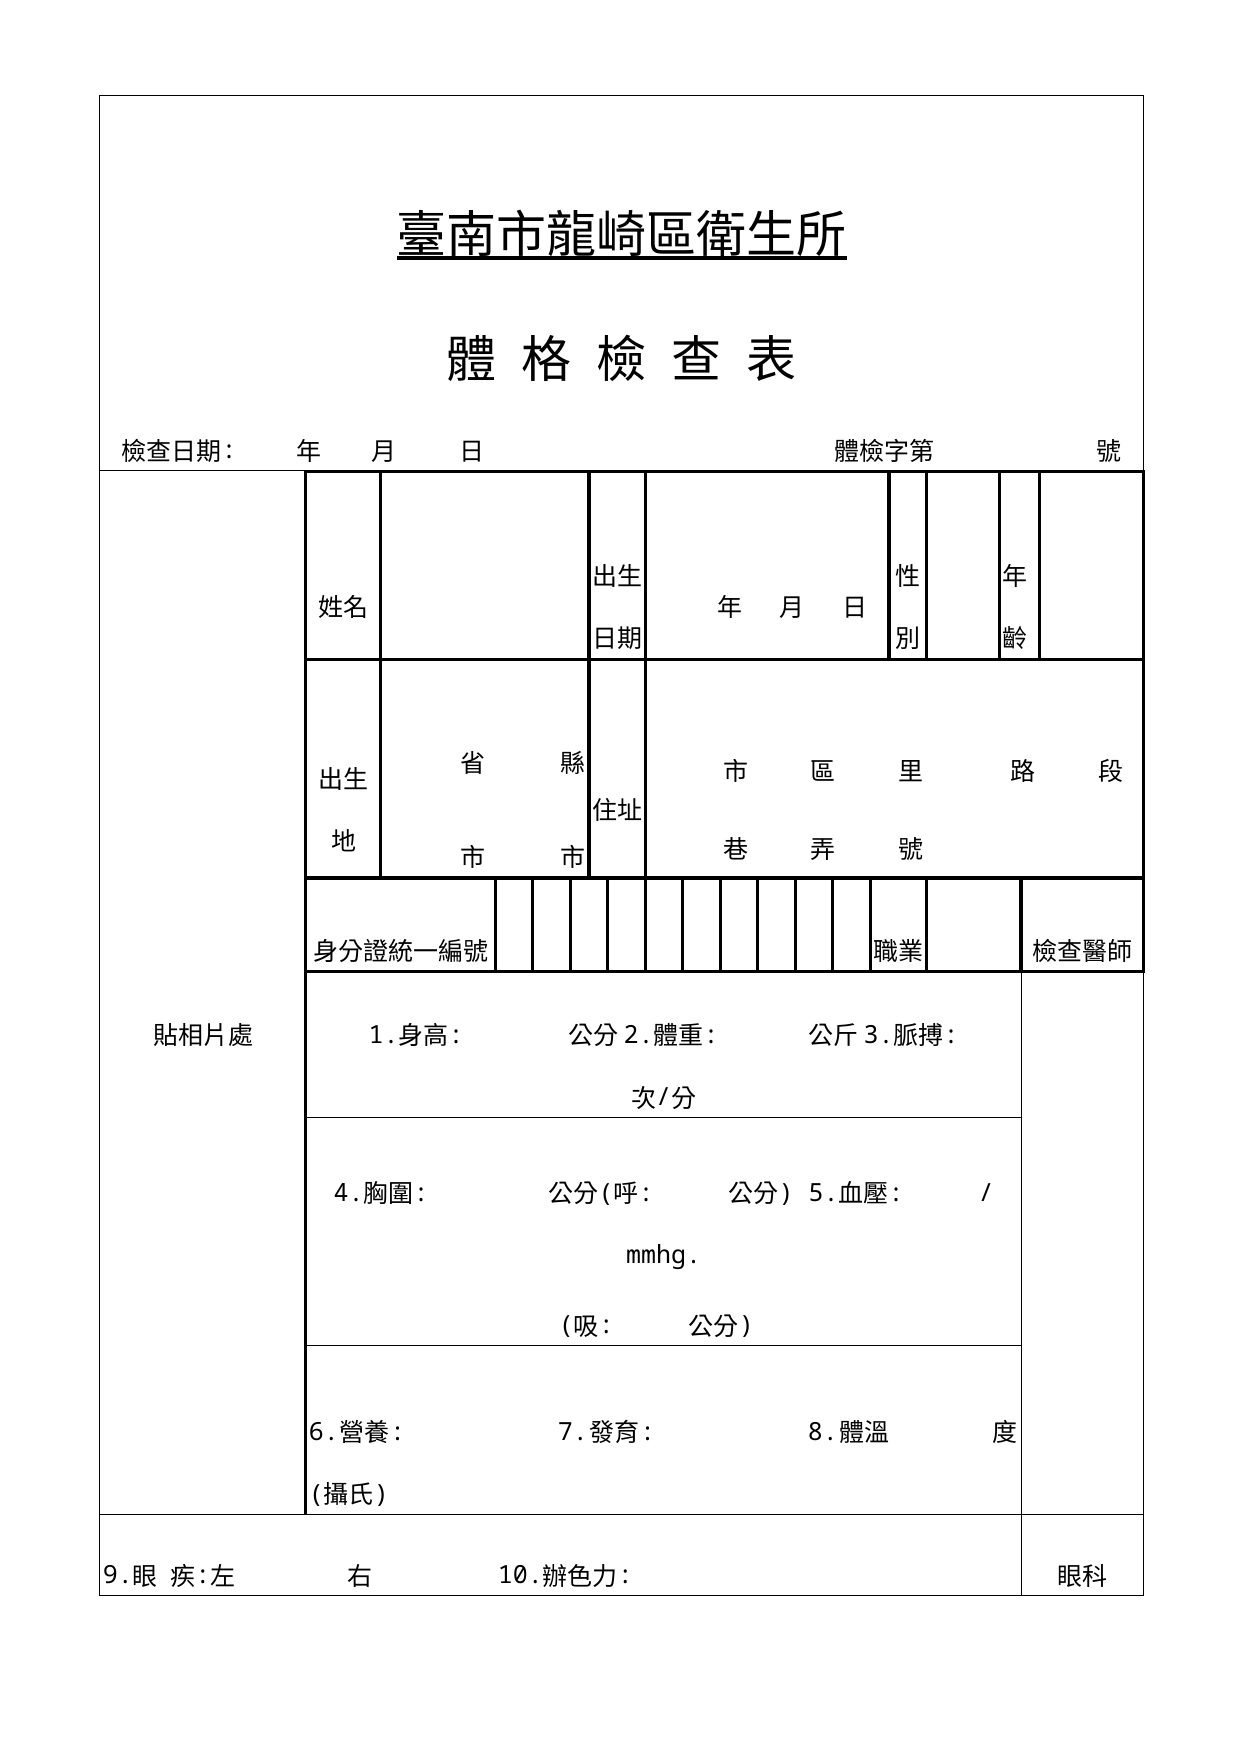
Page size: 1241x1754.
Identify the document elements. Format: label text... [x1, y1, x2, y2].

table_cell 6.營養: 7.發育: 8.體溫 度(攝氏) [307, 1346, 1021, 1514]
table_cell [834, 880, 869, 970]
table_cell 4.胸圍: 公分(呼: 公分) 5.血壓: / mmhg. (吸: 公分) [307, 1118, 1021, 1345]
table_cell [1041, 473, 1142, 658]
table_cell 出生日期 [591, 473, 644, 658]
table_cell 眼科 [1022, 1515, 1143, 1595]
table_cell [497, 880, 531, 970]
table_cell 性別 [891, 473, 925, 658]
table_cell [609, 880, 644, 970]
table_header 臺南市龍崎區衛生所 體 格 檢 查 表 檢查日期: 年 月 日 體檢字第 號 [100, 96, 1143, 470]
table_cell 檢查醫師 [1023, 880, 1142, 970]
table_cell 職業 [872, 880, 925, 970]
table_cell [684, 880, 719, 970]
table_cell [759, 880, 794, 970]
table_cell 身分證統一編號 [307, 880, 494, 970]
table_cell [647, 880, 681, 970]
table_cell 姓名 [307, 473, 379, 658]
table_cell [722, 880, 756, 970]
table_cell 貼相片處 [100, 471, 304, 1514]
table_cell [534, 880, 569, 970]
table_cell [1022, 973, 1143, 1514]
table_cell 年 月 日 [647, 473, 887, 658]
table_cell [797, 880, 831, 970]
table_cell 年齡 [1001, 473, 1038, 658]
table_cell 1.身高: 公分2.體重: 公斤3.脈搏: 次/分 [307, 973, 1021, 1117]
table_cell [928, 473, 998, 658]
table_cell 9.眼 疾:左 右 10.辦色力: [100, 1515, 1021, 1595]
table_cell [382, 473, 587, 658]
table_cell [572, 880, 606, 970]
table_cell 市 區 里 路 段 巷 弄 號 [647, 661, 1142, 876]
table_cell 出生地 [307, 661, 379, 876]
table_cell [928, 880, 1019, 970]
table_cell 省 縣 市 市 [382, 661, 587, 876]
table_cell 住址 [591, 661, 644, 876]
